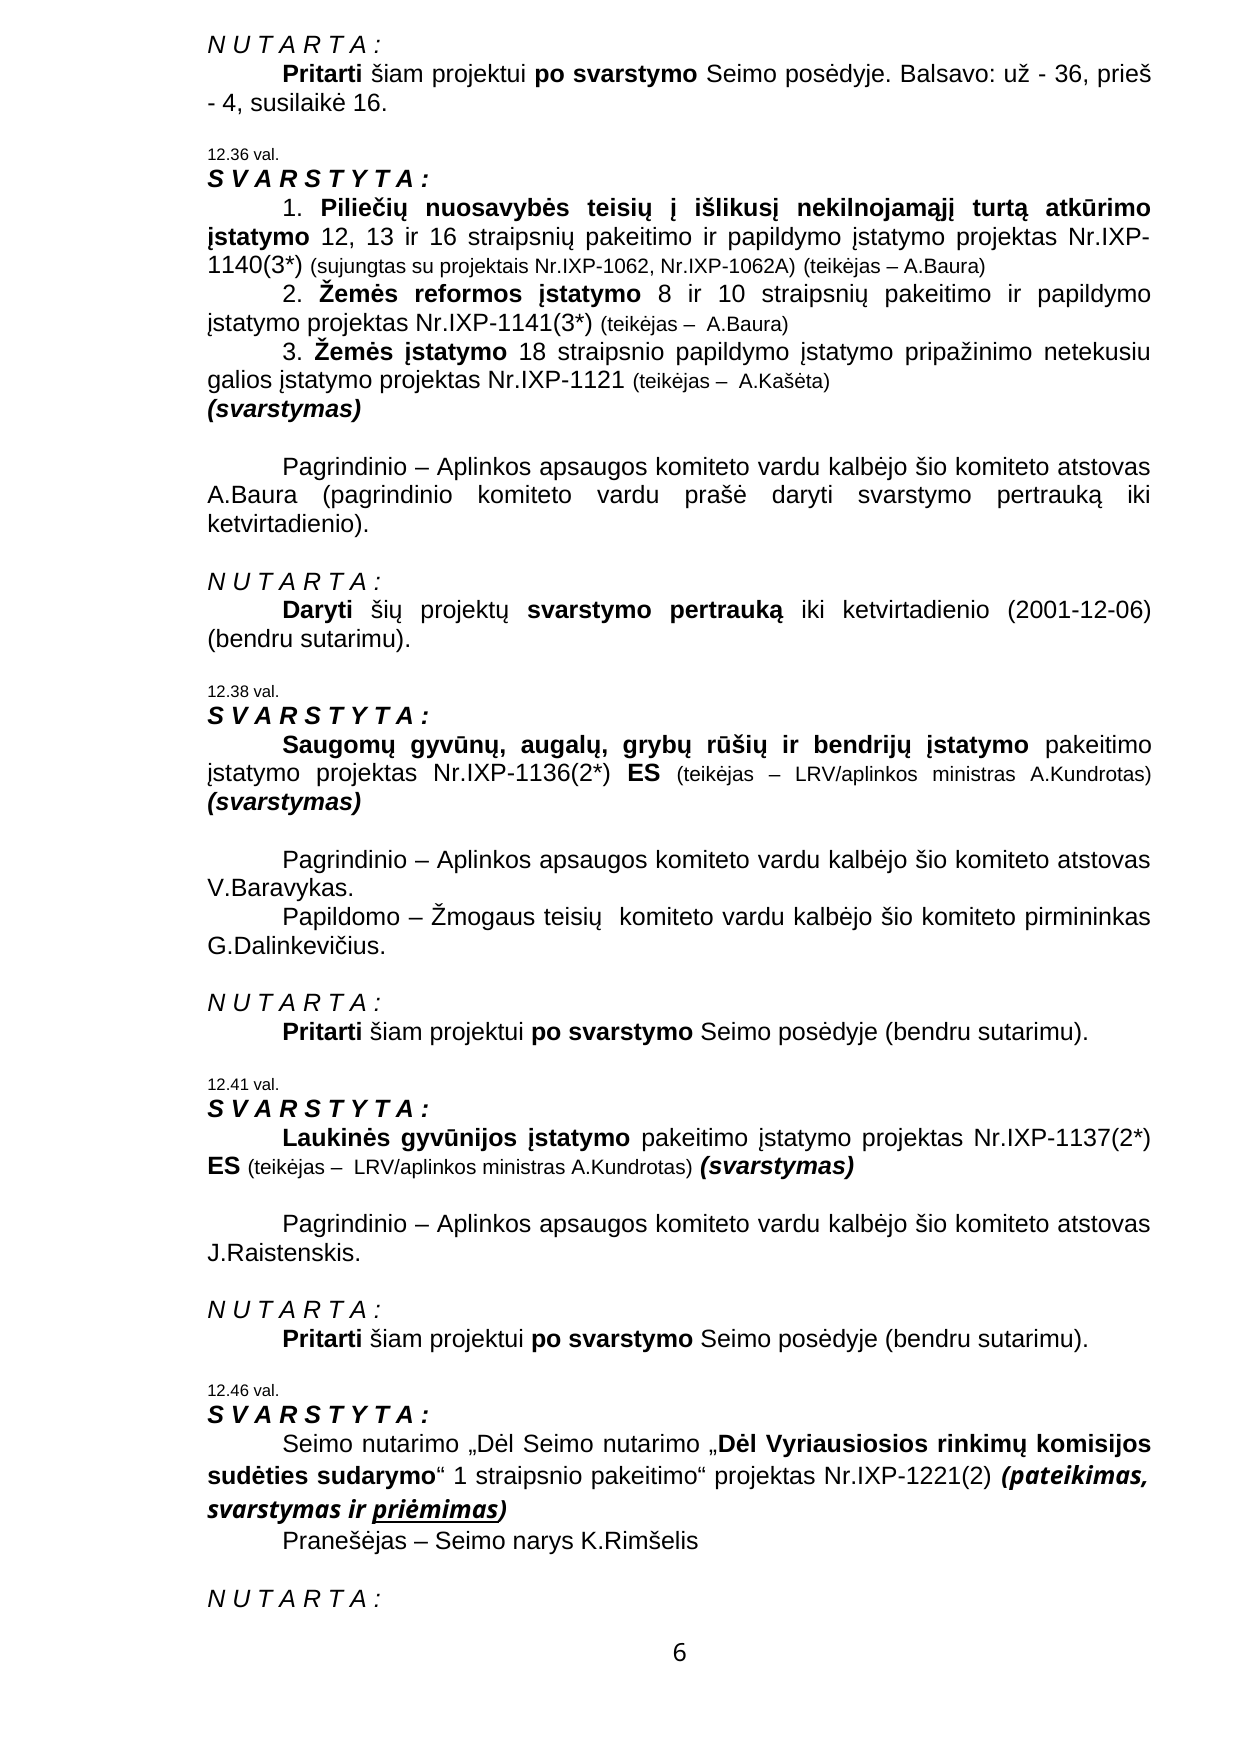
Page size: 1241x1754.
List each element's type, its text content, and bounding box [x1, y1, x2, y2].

text 12.41 val. [207, 1074, 1152, 1094]
text N U T A R T A : [207, 988, 1152, 1017]
text Pagrindinio – Aplinkos apsaugos komiteto vardu kalbėjo šio komiteto atstovas V.Baravykas. [207, 844, 1152, 902]
text N U T A R T A : [207, 30, 1152, 59]
text N U T A R T A : [207, 1295, 1152, 1324]
text (svarstymas) [207, 394, 1152, 423]
text Pagrindinio – Aplinkos apsaugos komiteto vardu kalbėjo šio komiteto atstovas J.Raistenskis. [207, 1209, 1152, 1266]
text Pritarti šiam projektui po svarstymo Seimo posėdyje (bendru sutarimu). [207, 1324, 1152, 1352]
text 1. Piliečių nuosavybės teisių į išlikusį nekilnojamąjį turtą atkūrimo įstatymo 12, 13 ir 16 straipsnių pakeitimo ir papildymo įstatymo projektas Nr.IXP-1140(3*) (sujungtas su projektais Nr.IXP-1062, Nr.IXP-1062A) (teikėjas – A.Baura) [207, 193, 1152, 279]
text Seimo nutarimo „Dėl Seimo nutarimo „Dėl Vyriausiosios rinkimų komisijos sudėties sudarymo“ 1 straipsnio pakeitimo“ projektas Nr.IXP-1221(2) (pateikimas, svarstymas ir priėmimas) [207, 1429, 1152, 1526]
text Pagrindinio – Aplinkos apsaugos komiteto vardu kalbėjo šio komiteto atstovas A.Baura (pagrindinio komiteto vardu prašė daryti svarstymo pertrauką iki ketvirtadienio). [207, 452, 1152, 538]
text S V A R S T Y T A : [207, 164, 1152, 193]
text 3. Žemės įstatymo 18 straipsnio papildymo įstatymo pripažinimo netekusiu galios įstatymo projektas Nr.IXP-1121 (teikėjas – A.Kašėta) [207, 337, 1152, 394]
text 2. Žemės reformos įstatymo 8 ir 10 straipsnių pakeitimo ir papildymo įstatymo projektas Nr.IXP-1141(3*) (teikėjas – A.Baura) [207, 279, 1152, 337]
text Laukinės gyvūnijos įstatymo pakeitimo įstatymo projektas Nr.IXP-1137(2*) ES (teikėjas – LRV/aplinkos ministras A.Kundrotas) (svarstymas) [207, 1122, 1152, 1180]
text Daryti šių projektų svarstymo pertrauką iki ketvirtadienio (2001-12-06) (bendru sutarimu). [207, 595, 1152, 653]
text Pranešėjas – Seimo narys K.Rimšelis [207, 1526, 1152, 1555]
text Pritarti šiam projektui po svarstymo Seimo posėdyje (bendru sutarimu). [207, 1017, 1152, 1046]
text N U T A R T A : [207, 567, 1152, 595]
text 12.36 val. [207, 145, 1152, 164]
text 12.38 val. [207, 682, 1152, 701]
text Saugomų gyvūnų, augalų, grybų rūšių ir bendrijų įstatymo pakeitimo įstatymo projektas Nr.IXP-1136(2*) ES (teikėjas – LRV/aplinkos ministras A.Kundrotas) (svarstymas) [207, 729, 1152, 816]
text 12.46 val. [207, 1381, 1152, 1400]
text S V A R S T Y T A : [207, 701, 1152, 729]
text S V A R S T Y T A : [207, 1400, 1152, 1429]
text N U T A R T A : [207, 1583, 1152, 1612]
text S V A R S T Y T A : [207, 1094, 1152, 1122]
text Pritarti šiam projektui po svarstymo Seimo posėdyje. Balsavo: už - 36, prieš - 4, susilaikė 16. [207, 59, 1152, 116]
text Papildomo – Žmogaus teisių komiteto vardu kalbėjo šio komiteto pirmininkas G.Dalinkevičius. [207, 902, 1152, 959]
